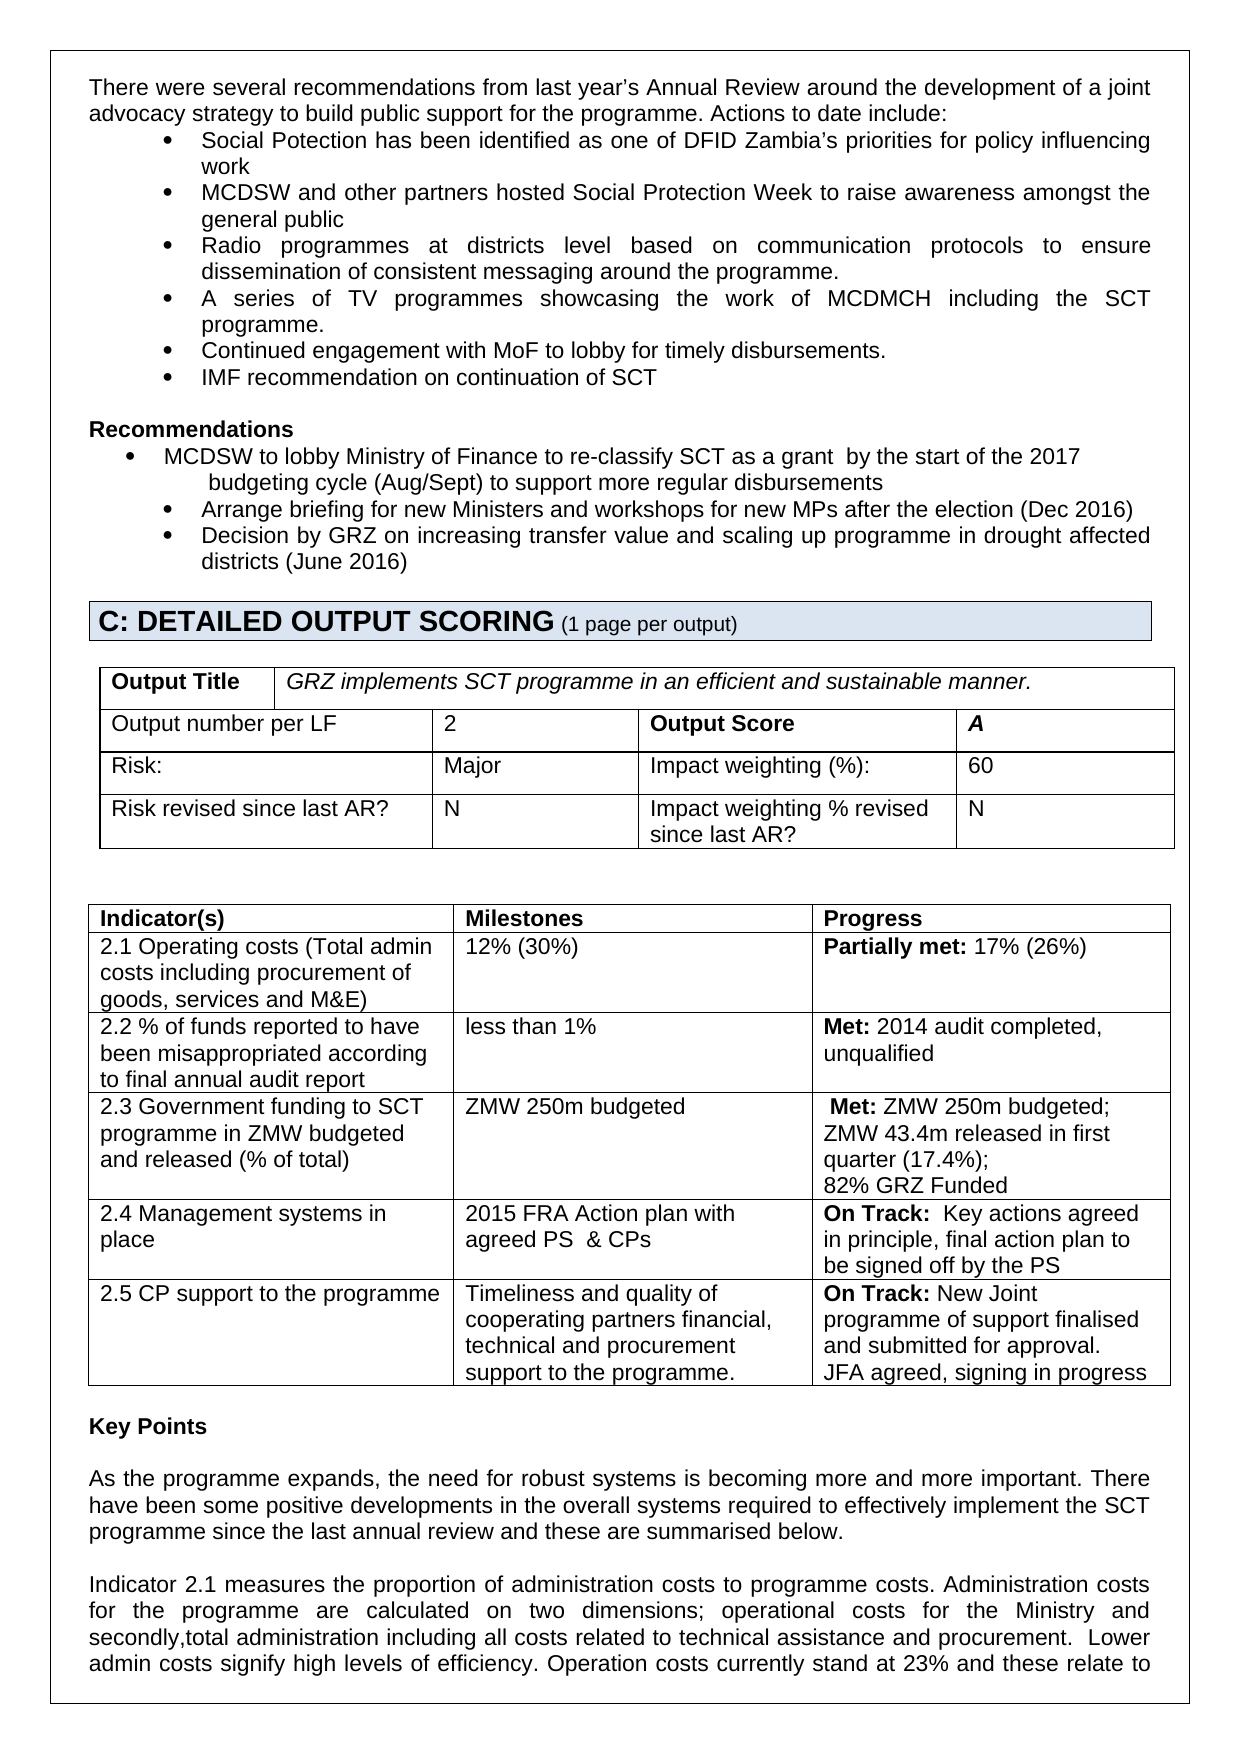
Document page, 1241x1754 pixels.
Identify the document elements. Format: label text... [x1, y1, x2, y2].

table_cell Major [433, 753, 638, 794]
table_cell 2.1 Operating costs (Total admin costs including procurement of goods, services and M&E) [89, 933, 453, 1012]
list IMF recommendation on continuation of SCT [164, 364, 1152, 390]
table_cell N [433, 795, 638, 847]
text Recommendations [89, 416, 1152, 443]
list Social Potection has been identified as one of DFID Zambia’s priorities for policy influencing work [164, 127, 1152, 179]
table_cell less than 1% [454, 1013, 812, 1092]
table_cell 2.4 Management systems in place [89, 1200, 453, 1279]
table_header Milestones [454, 905, 812, 932]
text Indicator 2.1 measures the proportion of administration costs to programme costs. Administration costs for the programme are calculated on two dimensions; operational costs for the Ministry and secondly,total administration including all costs related to technical assistance and procurement. Lower admin costs signify high levels of efficiency. Operation costs currently stand at 23% and these relate to [89, 1571, 1152, 1676]
table_cell Risk: [101, 753, 432, 794]
list MCDSW and other partners hosted Social Protection Week to raise awareness amongst the general public [164, 179, 1152, 232]
table_header Indicator(s) [89, 905, 453, 932]
table_cell 12% (30%) [454, 933, 812, 1012]
table_cell Partially met: 17% (26%) [813, 933, 1170, 1012]
table_cell A [957, 710, 1174, 751]
table_header GRZ implements SCT programme in an efficient and sustainable manner. [275, 668, 1174, 709]
table_cell 2.2 % of funds reported to have been misappropriated according to final annual audit report [89, 1013, 453, 1092]
table_cell Impact weighting (%): [639, 753, 956, 794]
table_cell 2015 FRA Action plan with agreed PS & CPs [454, 1200, 812, 1279]
text As the programme expands, the need for robust systems is becoming more and more important. There have been some positive developments in the overall systems required to effectively implement the SCT programme since the last annual review and these are summarised below. [89, 1465, 1152, 1544]
table_cell 2.5 CP support to the programme [89, 1280, 453, 1385]
table_cell Output Score [639, 710, 956, 751]
list MCDSW to lobby Ministry of Finance to re-classify SCT as a grant by the start of the 2017 budgeting cycle (Aug/Sept) to support more regular disbursements [126, 443, 1152, 496]
table_cell Met: ZMW 250m budgeted; ZMW 43.4m released in first quarter (17.4%); 82% GRZ Funded [813, 1093, 1170, 1199]
table_cell N [957, 795, 1174, 847]
table_cell ZMW 250m budgeted [454, 1093, 812, 1199]
table_cell Impact weighting % revised since last AR? [639, 795, 956, 847]
table_cell 2 [433, 710, 638, 751]
text There were several recommendations from last year’s Annual Review around the development of a joint advocacy strategy to build public support for the programme. Actions to date include: [89, 74, 1152, 127]
table_cell On Track: New Joint programme of support finalised and submitted for approval. JFA agreed, signing in progress [813, 1280, 1170, 1385]
list A series of TV programmes showcasing the work of MCDMCH including the SCT programme. [164, 285, 1152, 337]
list Decision by GRZ on increasing transfer value and scaling up programme in drought affected districts (June 2016) [164, 522, 1152, 574]
list Arrange briefing for new Ministers and workshops for new MPs after the election (Dec 2016) [164, 496, 1152, 522]
table_cell Timeliness and quality of cooperating partners financial, technical and procurement support to the programme. [454, 1280, 812, 1385]
table_cell Risk revised since last AR? [101, 795, 432, 847]
text Key Points [89, 1413, 1152, 1439]
list Continued engagement with MoF to lobby for timely disbursements. [164, 337, 1152, 364]
table_cell On Track: Key actions agreed in principle, final action plan to be signed off by the PS [813, 1200, 1170, 1279]
table_cell 2.3 Government funding to SCT programme in ZMW budgeted and released (% of total) [89, 1093, 453, 1199]
table_header Output Title [101, 668, 274, 709]
table_header Progress [813, 905, 1170, 932]
table_cell Met: 2014 audit completed, unqualified [813, 1013, 1170, 1092]
list Radio programmes at districts level based on communication protocols to ensure dissemination of consistent messaging around the programme. [164, 232, 1152, 285]
table_cell 60 [957, 753, 1174, 794]
table_cell Output number per LF [101, 710, 432, 751]
subtitle C: DETAILED OUTPUT SCORING (1 page per output) [90, 602, 1151, 640]
